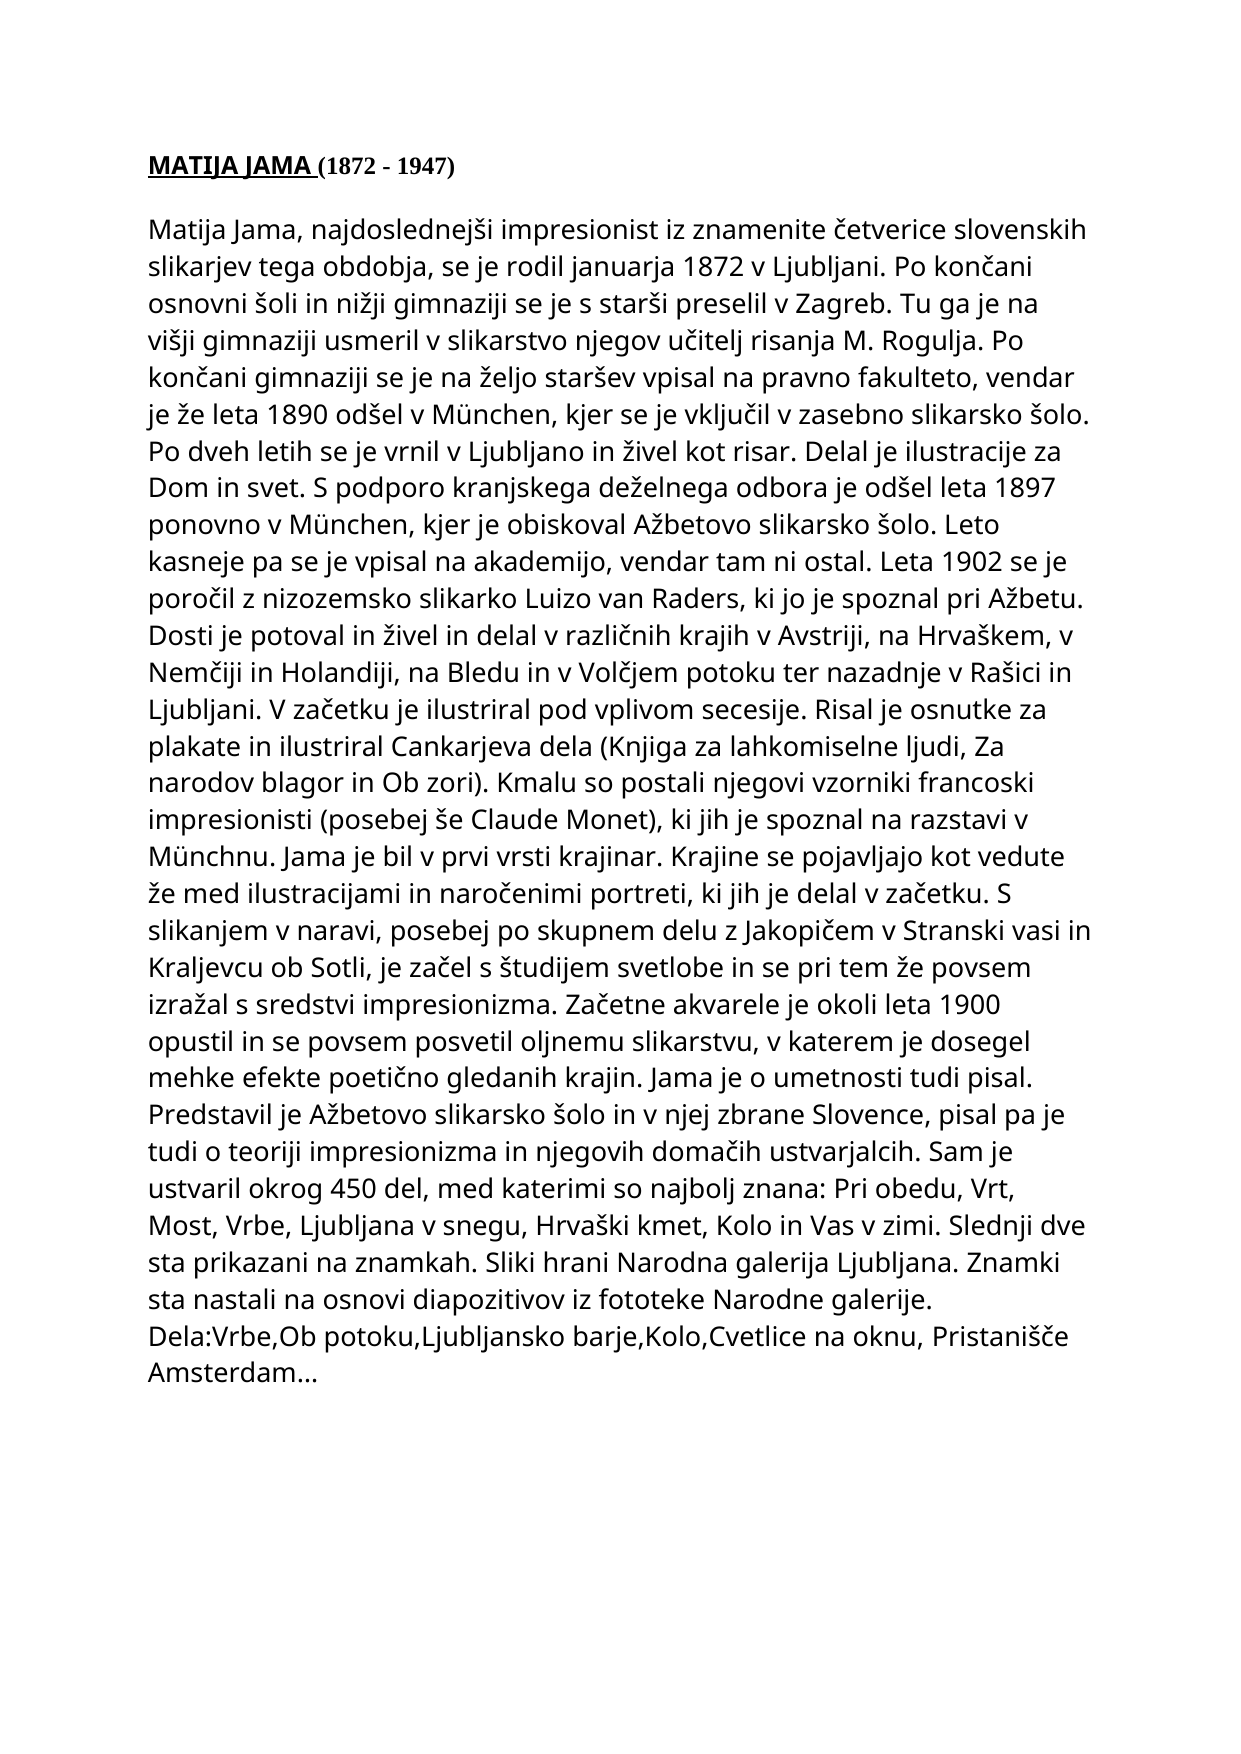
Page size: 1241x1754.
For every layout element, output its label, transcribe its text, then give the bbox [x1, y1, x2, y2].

text Dela:Vrbe,Ob potoku,Ljubljansko barje,Kolo,Cvetlice na oknu, Pristanišče Amsterdam… [148, 1317, 1093, 1391]
text Matija Jama, najdoslednejši impresionist iz znamenite četverice slovenskih slikarjev tega obdobja, se je rodil januarja 1872 v Ljubljani. Po končani osnovni šoli in nižji gimnaziji se je s starši preselil v Zagreb. Tu ga je na višji gimnaziji usmeril v slikarstvo njegov učitelj risanja M. Rogulja. Po končani gimnaziji se je na željo staršev vpisal na pravno fakulteto, vendar je že leta 1890 odšel v München, kjer se je vključil v zasebno slikarsko šolo. Po dveh letih se je vrnil v Ljubljano in živel kot risar. Delal je ilustracije za Dom in svet. S podporo kranjskega deželnega odbora je odšel leta 1897 ponovno v München, kjer je obiskoval Ažbetovo slikarsko šolo. Leto kasneje pa se je vpisal na akademijo, vendar tam ni ostal. Leta 1902 se je poročil z nizozemsko slikarko Luizo van Raders, ki jo je spoznal pri Ažbetu. Dosti je potoval in živel in delal v različnih krajih v Avstriji, na Hrvaškem, v Nemčiji in Holandiji, na Bledu in v Volčjem potoku ter nazadnje v Rašici in Ljubljani. V začetku je ilustriral pod vplivom secesije. Risal je osnutke za plakate in ilustriral Cankarjeva dela (Knjiga za lahkomiselne ljudi, Za narodov blagor in Ob zori). Kmalu so postali njegovi vzorniki francoski impresionisti (posebej še Claude Monet), ki jih je spoznal na razstavi v Münchnu. Jama je bil v prvi vrsti krajinar. Krajine se pojavljajo kot vedute že med ilustracijami in naročenimi portreti, ki jih je delal v začetku. S slikanjem v naravi, posebej po skupnem delu z Jakopičem v Stranski vasi in Kraljevcu ob Sotli, je začel s študijem svetlobe in se pri tem že povsem izražal s sredstvi impresionizma. Začetne akvarele je okoli leta 1900 opustil in se povsem posvetil oljnemu slikarstvu, v katerem je dosegel mehke efekte poetično gledanih krajin. Jama je o umetnosti tudi pisal. Predstavil je Ažbetovo slikarsko šolo in v njej zbrane Slovence, pisal pa je tudi o teoriji impresionizma in njegovih domačih ustvarjalcih. Sam je ustvaril okrog 450 del, med katerimi so najbolj znana: Pri obedu, Vrt, Most, Vrbe, Ljubljana v snegu, Hrvaški kmet, Kolo in Vas v zimi. Slednji dve sta prikazani na znamkah. Sliki hrani Narodna galerija Ljubljana. Znamki sta nastali na osnovi diapozitivov iz fototeke Narodne galerije. [148, 211, 1093, 1317]
text MATIJA JAMA (1872 - 1947) [148, 148, 1093, 182]
